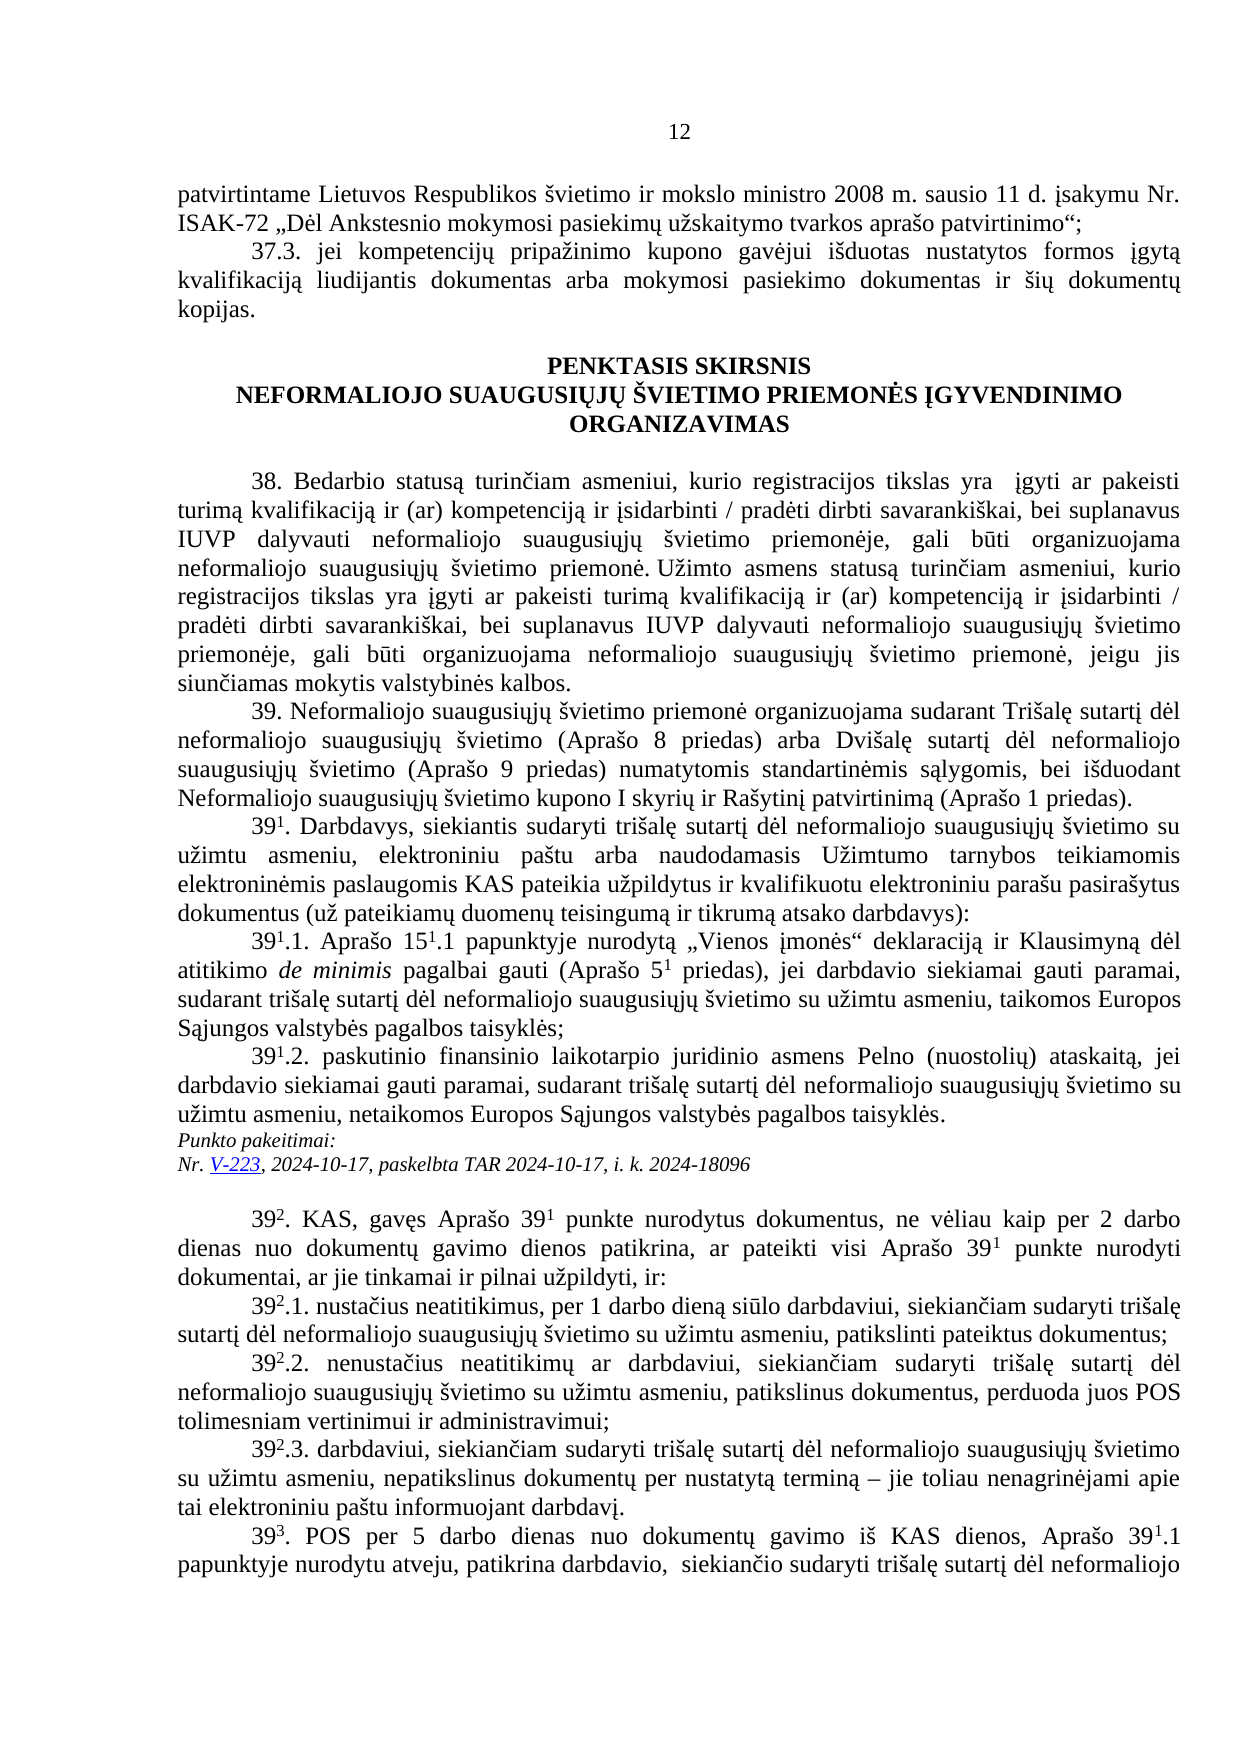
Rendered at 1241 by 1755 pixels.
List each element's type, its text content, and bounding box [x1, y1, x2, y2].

text patvirtintame Lietuvos Respublikos švietimo ir mokslo ministro 2008 m. sausio 11 d. įsakymu Nr. ISAK-72 „Dėl Ankstesnio mokymosi pasiekimų užskaitymo tvarkos aprašo patvirtinimo“; [177, 179, 1181, 236]
text 392.3. darbdaviui, siekiančiam sudaryti trišalę sutartį dėl neformaliojo suaugusiųjų švietimo su užimtu asmeniu, nepatikslinus dokumentų per nustatytą terminą – jie toliau nenagrinėjami apie tai elektroniniu paštu informuojant darbdavį. [177, 1434, 1181, 1521]
text 38. Bedarbio statusą turinčiam asmeniui, kurio registracijos tikslas yra įgyti ar pakeisti turimą kvalifikaciją ir (ar) kompetenciją ir įsidarbinti / pradėti dirbti savarankiškai, bei suplanavus IUVP dalyvauti neformaliojo suaugusiųjų švietimo priemonėje, gali būti organizuojama neformaliojo suaugusiųjų švietimo priemonė. Užimto asmens statusą turinčiam asmeniui, kurio registracijos tikslas yra įgyti ar pakeisti turimą kvalifikaciją ir (ar) kompetenciją ir įsidarbinti / pradėti dirbti savarankiškai, bei suplanavus IUVP dalyvauti neformaliojo suaugusiųjų švietimo priemonėje, gali būti organizuojama neformaliojo suaugusiųjų švietimo priemonė, jeigu jis siunčiamas mokytis valstybinės kalbos. [177, 466, 1181, 696]
text 37.3. jei kompetencijų pripažinimo kupono gavėjui išduotas nustatytos formos įgytą kvalifikaciją liudijantis dokumentas arba mokymosi pasiekimo dokumentas ir šių dokumentų kopijas. [177, 236, 1181, 323]
text 392.1. nustačius neatitikimus, per 1 darbo dieną siūlo darbdaviui, siekiančiam sudaryti trišalę sutartį dėl neformaliojo suaugusiųjų švietimo su užimtu asmeniu, patikslinti pateiktus dokumentus; [177, 1291, 1181, 1348]
text 393. POS per 5 darbo dienas nuo dokumentų gavimo iš KAS dienos, Aprašo 391.1 papunktyje nurodytu atveju, patikrina darbdavio, siekiančio sudaryti trišalę sutartį dėl neformaliojo [177, 1521, 1181, 1578]
text PENKTASIS SKIRSNIS [177, 351, 1181, 380]
text 391. Darbdavys, siekiantis sudaryti trišalę sutartį dėl neformaliojo suaugusiųjų švietimo su užimtu asmeniu, elektroniniu paštu arba naudodamasis Užimtumo tarnybos teikiamomis elektroninėmis paslaugomis KAS pateikia užpildytus ir kvalifikuotu elektroniniu parašu pasirašytus dokumentus (už pateikiamų duomenų teisingumą ir tikrumą atsako darbdavys): [177, 811, 1181, 926]
text Nr. V-223, 2024-10-17, paskelbta TAR 2024-10-17, i. k. 2024-18096 [177, 1152, 1181, 1176]
text 391.2. paskutinio finansinio laikotarpio juridinio asmens Pelno (nuostolių) ataskaitą, jei darbdavio siekiamai gauti paramai, sudarant trišalę sutartį dėl neformaliojo suaugusiųjų švietimo su užimtu asmeniu, netaikomos Europos Sąjungos valstybės pagalbos taisyklės. [177, 1041, 1181, 1128]
text NEFORMALIOJO SUAUGUSIŲJŲ ŠVIETIMO PRIEMONĖS ĮGYVENDINIMO ORGANIZAVIMAS [177, 380, 1181, 438]
text 39. Neformaliojo suaugusiųjų švietimo priemonė organizuojama sudarant Trišalę sutartį dėl neformaliojo suaugusiųjų švietimo (Aprašo 8 priedas) arba Dvišalę sutartį dėl neformaliojo suaugusiųjų švietimo (Aprašo 9 priedas) numatytomis standartinėmis sąlygomis, bei išduodant Neformaliojo suaugusiųjų švietimo kupono I skyrių ir Rašytinį patvirtinimą (Aprašo 1 priedas). [177, 696, 1181, 811]
text 392. KAS, gavęs Aprašo 391 punkte nurodytus dokumentus, ne vėliau kaip per 2 darbo dienas nuo dokumentų gavimo dienos patikrina, ar pateikti visi Aprašo 391 punkte nurodyti dokumentai, ar jie tinkamai ir pilnai užpildyti, ir: [177, 1204, 1181, 1291]
text 392.2. nenustačius neatitikimų ar darbdaviui, siekiančiam sudaryti trišalę sutartį dėl neformaliojo suaugusiųjų švietimo su užimtu asmeniu, patikslinus dokumentus, perduoda juos POS tolimesniam vertinimui ir administravimui; [177, 1348, 1181, 1434]
text Punkto pakeitimai: [177, 1128, 1181, 1152]
text 391.1. Aprašo 151.1 papunktyje nurodytą „Vienos įmonės“ deklaraciją ir Klausimyną dėl atitikimo de minimis pagalbai gauti (Aprašo 51 priedas), jei darbdavio siekiamai gauti paramai, sudarant trišalę sutartį dėl neformaliojo suaugusiųjų švietimo su užimtu asmeniu, taikomos Europos Sąjungos valstybės pagalbos taisyklės; [177, 926, 1181, 1041]
